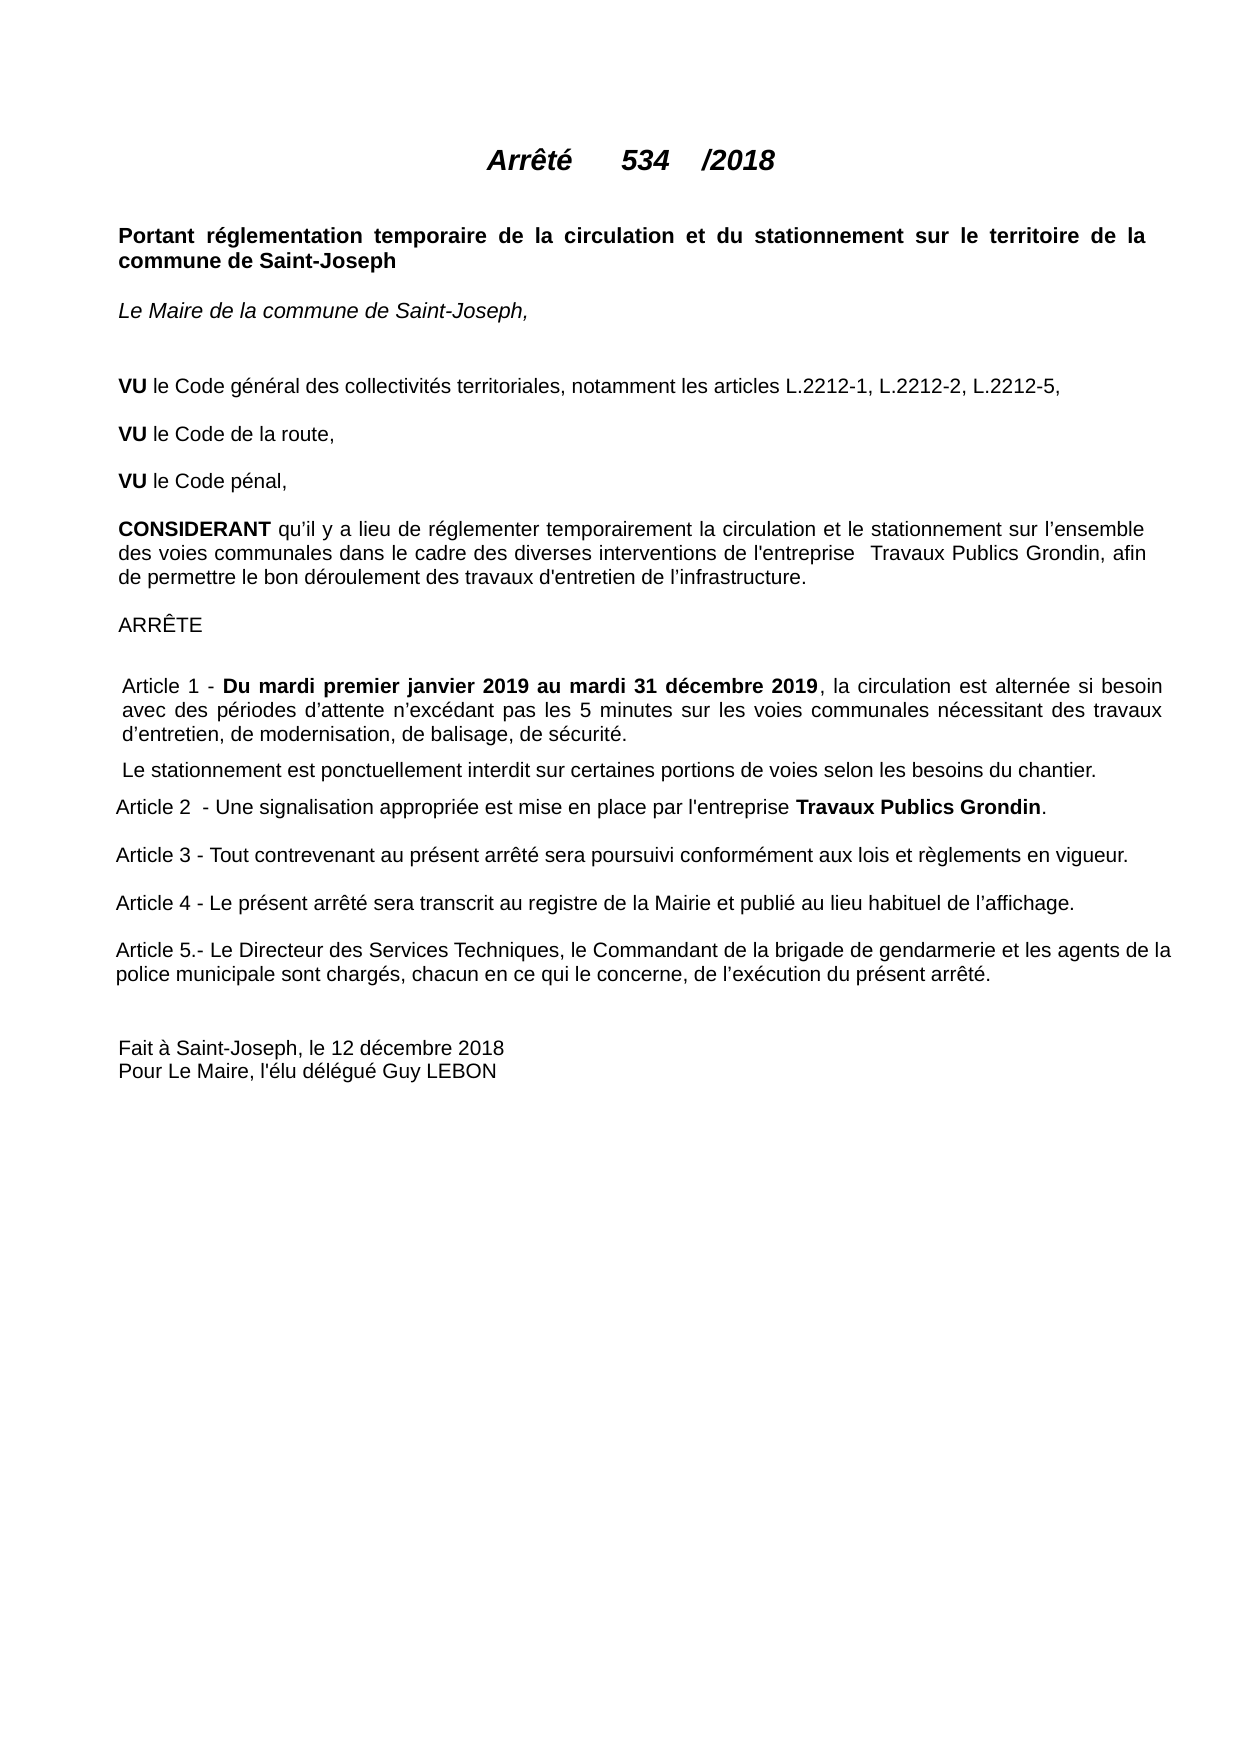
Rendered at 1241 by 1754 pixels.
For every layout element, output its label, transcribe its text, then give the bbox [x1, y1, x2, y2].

text Fait à Saint-Joseph, le 12 décembre 2018 [118, 1035, 1146, 1059]
text VU le Code de la route, [118, 421, 1146, 445]
text Portant réglementation temporaire de la circulation et du stationnement sur le territoire de la commune de Saint-Joseph [118, 223, 1146, 273]
text ARRÊTE [118, 613, 1146, 637]
subtitle Arrêté 534 /2018 [118, 143, 1146, 177]
table_cell Article 2 - Une signalisation appropriée est mise en place par l'entreprise Travaux Publics Grondin. Article 3 - Tout contrevenant au présent arrêté sera poursuivi conformément aux lois et règlements en vigueur. Article 4 - Le présent arrêté sera transcrit au registre de la Mairie et publié au lieu habituel de l’affichage. Article 5.- Le Directeur des Services Techniques, le Commandant de la brigade de gendarmerie et les agents de la police municipale sont chargés, chacun en ce qui le concerne, de l’exécution du présent arrêté. [116, 795, 1173, 1011]
text CONSIDERANT qu’il y a lieu de réglementer temporairement la circulation et le stationnement sur l’ensemble des voies communales dans le cadre des diverses interventions de l'entreprise Travaux Publics Grondin, afin de permettre le bon déroulement des travaux d'entretien de l’infrastructure. [118, 517, 1146, 589]
text VU le Code pénal, [118, 469, 1146, 493]
text VU le Code général des collectivités territoriales, notamment les articles L.2212-1, L.2212-2, L.2212-5, [118, 373, 1146, 397]
table_header [116, 650, 1173, 794]
text Le Maire de la commune de Saint-Joseph, [118, 298, 1146, 323]
table_header Article 1 - Du mardi premier janvier 2019 au mardi 31 décembre 2019, la circulation est alternée si besoin avec des périodes d’attente n’excédant pas les 5 minutes sur les voies communales nécessitant des travaux d’entretien, de modernisation, de balisage, de sécurité. Le stationnement est ponctuellement interdit sur certaines portions de voies selon les besoins du chantier. [116, 674, 1171, 794]
text Pour Le Maire, l'élu délégué Guy LEBON [118, 1059, 1146, 1083]
